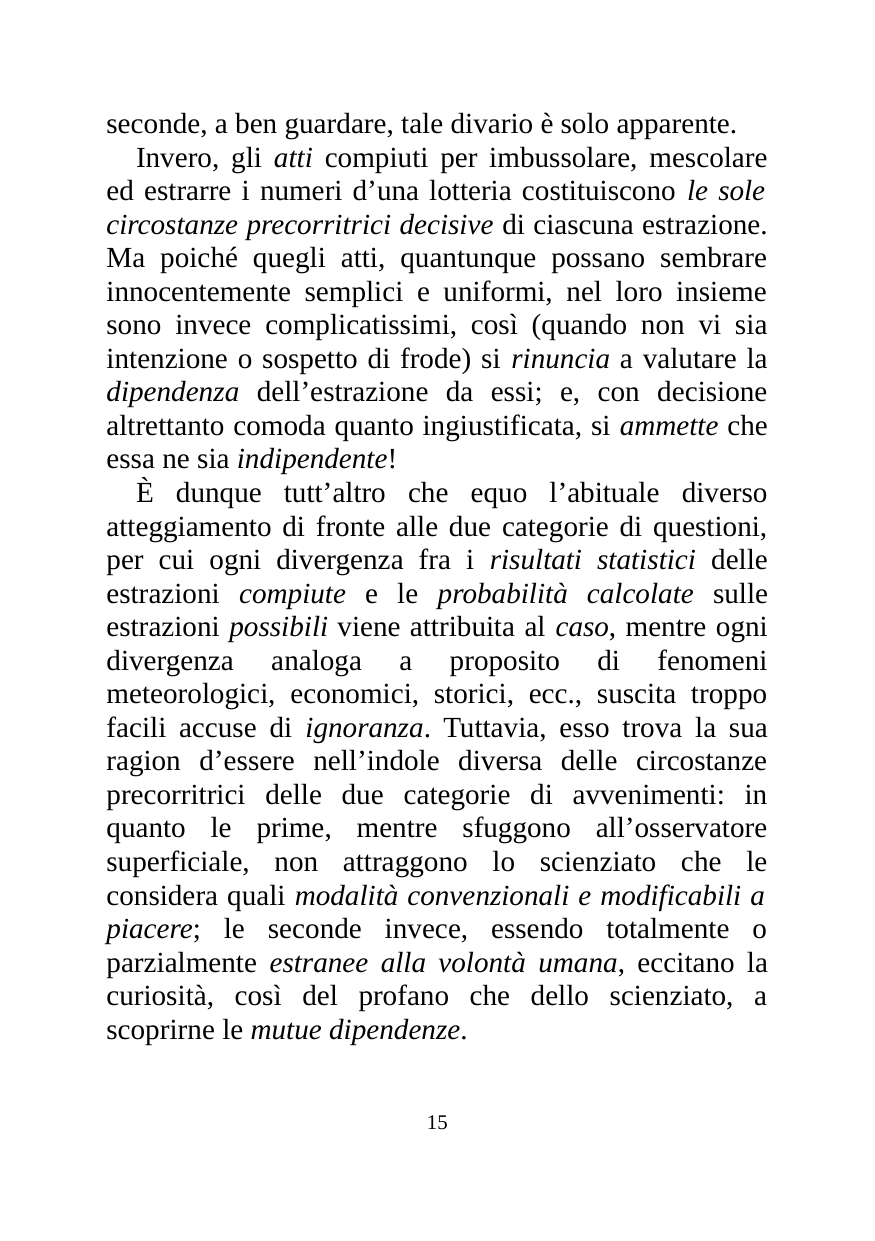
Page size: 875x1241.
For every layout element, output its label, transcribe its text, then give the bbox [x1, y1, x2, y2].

text seconde, a ben guardare, tale divario è solo apparente. [106, 106, 768, 140]
text Invero, gli atti compiuti per imbussolare, mescolare ed estrarre i numeri d’una lotteria costituiscono le sole circostanze precorritrici decisive di ciascuna estrazione. Ma poiché quegli atti, quantunque possano sembrare innocentemente semplici e uniformi, nel loro insieme sono invece complicatissimi, così (quando non vi sia intenzione o sospetto di frode) si rinuncia a valutare la dipendenza dell’estrazione da essi; e, con decisione altrettanto comoda quanto ingiustificata, si ammette che essa ne sia indipendente! [106, 140, 768, 475]
text È dunque tutt’altro che equo l’abituale diverso atteggiamento di fronte alle due categorie di questioni, per cui ogni divergenza fra i risultati statistici delle estrazioni compiute e le probabilità calcolate sulle estrazioni possibili viene attribuita al caso, mentre ogni divergenza analoga a proposito di fenomeni meteorologici, economici, storici, ecc., suscita troppo facili accuse di ignoranza. Tuttavia, esso trova la sua ragion d’essere nell’indole diversa delle circostanze precorritrici delle due categorie di avvenimenti: in quanto le prime, mentre sfuggono all’osservatore superficiale, non attraggono lo scienziato che le considera quali modalità convenzionali e modificabili a piacere; le seconde invece, essendo totalmente o parzialmente estranee alla volontà umana, eccitano la curiosità, così del profano che dello scienziato, a scoprirne le mutue dipendenze. [106, 475, 768, 1045]
